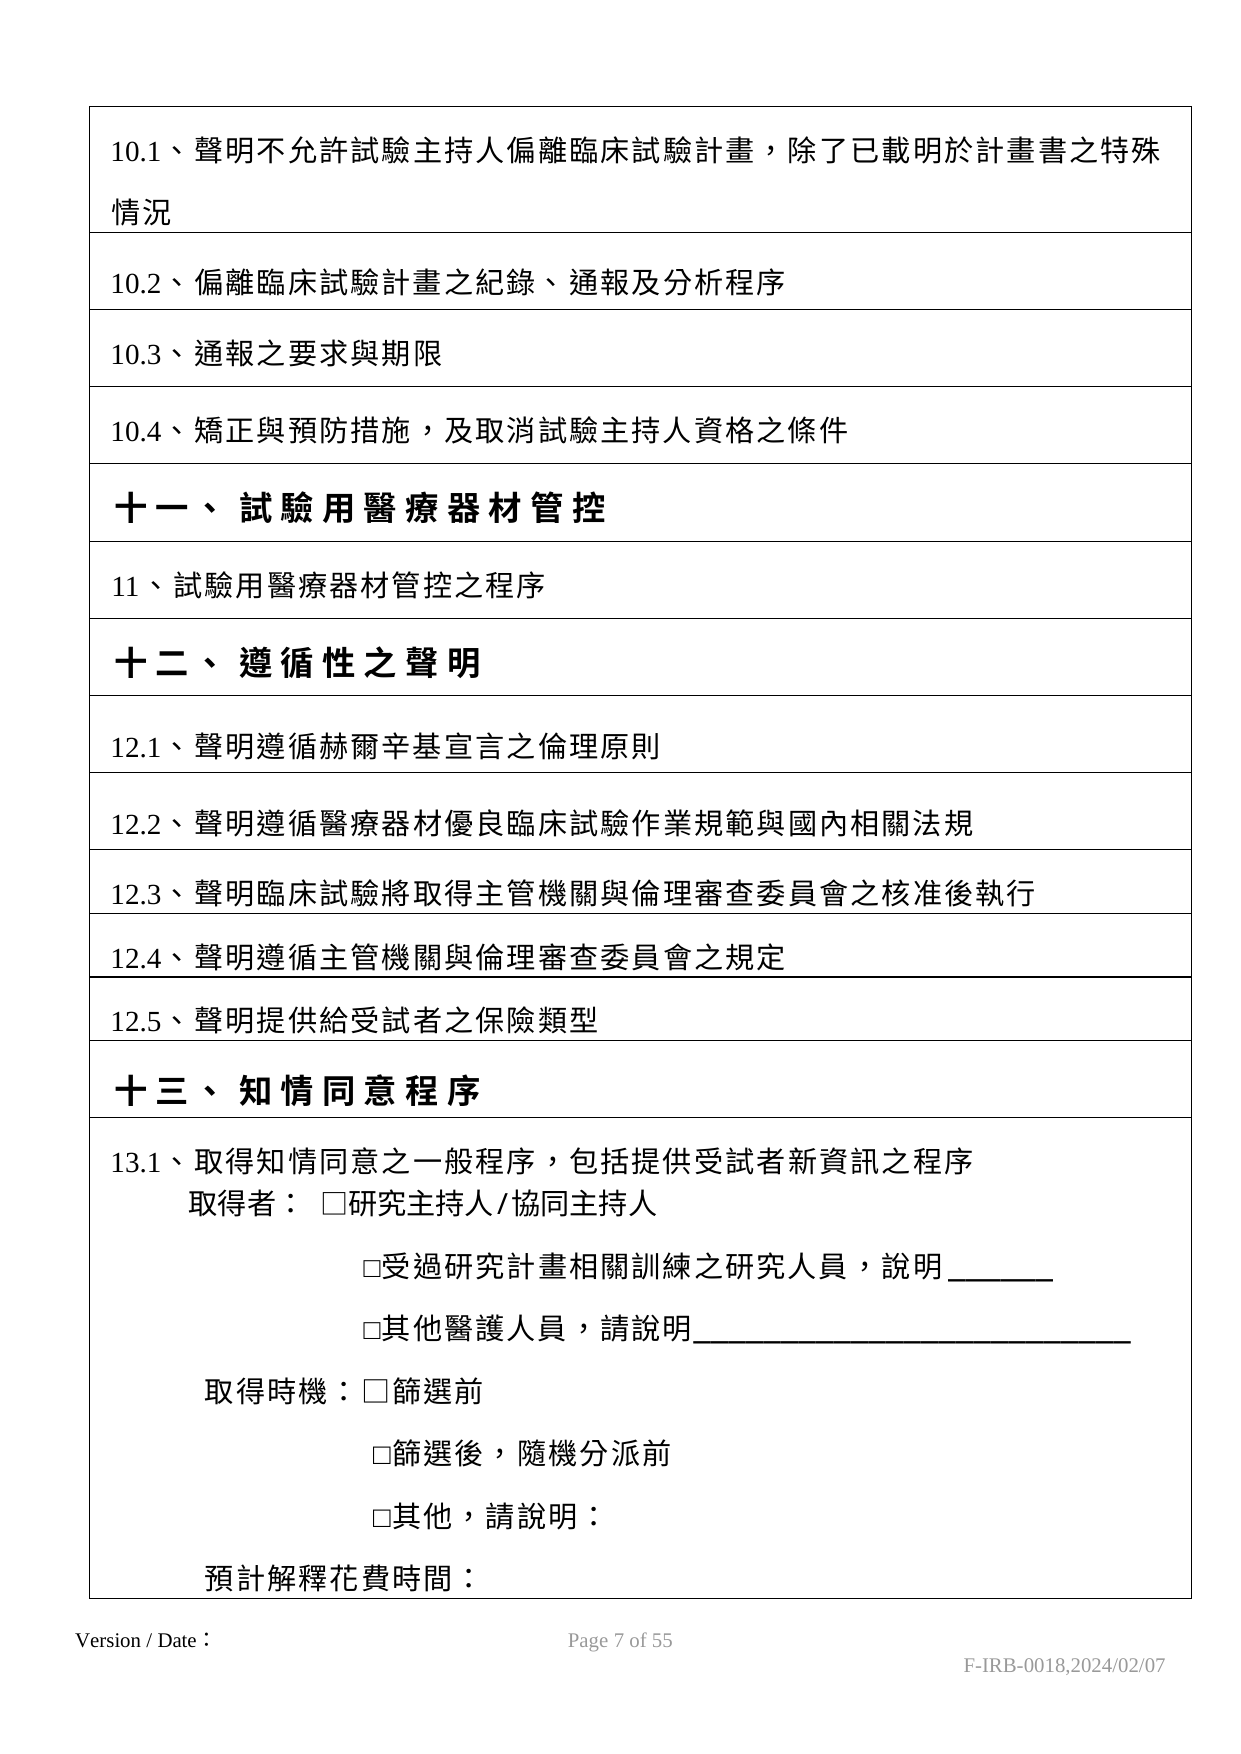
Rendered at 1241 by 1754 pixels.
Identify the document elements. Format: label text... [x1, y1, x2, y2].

table_cell 10.2、偏離臨床試驗計畫之紀錄、通報及分析程序 [90, 233, 1191, 309]
table_cell 12.2、聲明遵循醫療器材優良臨床試驗作業規範與國內相關法規 [90, 773, 1191, 849]
table_cell 11、試驗用醫療器材管控之程序 [90, 542, 1191, 618]
table_cell 13.1、取得知情同意之一般程序，包括提供受試者新資訊之程序 取得者： □研究主持人/協同主持人 □受過研究計畫相關訓練之研究人員，說明______ □其他醫護人員，請說明_________________________ 取得時機：□篩選前 □篩選後，隨機分派前 □其他，請說明： 預計解釋花費時間： [90, 1118, 1191, 1598]
table_cell 10.4、矯正與預防措施，及取消試驗主持人資格之條件 [90, 387, 1191, 463]
table_cell 10.3、通報之要求與期限 [90, 310, 1191, 386]
table_cell 12.1、聲明遵循赫爾辛基宣言之倫理原則 [90, 696, 1191, 772]
table_cell 十二、遵循性之聲明 [90, 619, 1191, 695]
table_cell 10.1、聲明不允許試驗主持人偏離臨床試驗計畫，除了已載明於計畫書之特殊情況 [90, 107, 1191, 232]
table_cell 12.3、聲明臨床試驗將取得主管機關與倫理審查委員會之核准後執行 [90, 850, 1191, 913]
table_cell 十一、試驗用醫療器材管控 [90, 464, 1191, 541]
table_cell 12.4、聲明遵循主管機關與倫理審查委員會之規定 [90, 914, 1191, 976]
table_cell 十三、知情同意程序 [90, 1041, 1191, 1117]
table_cell 12.5、聲明提供給受試者之保險類型 [90, 978, 1191, 1040]
